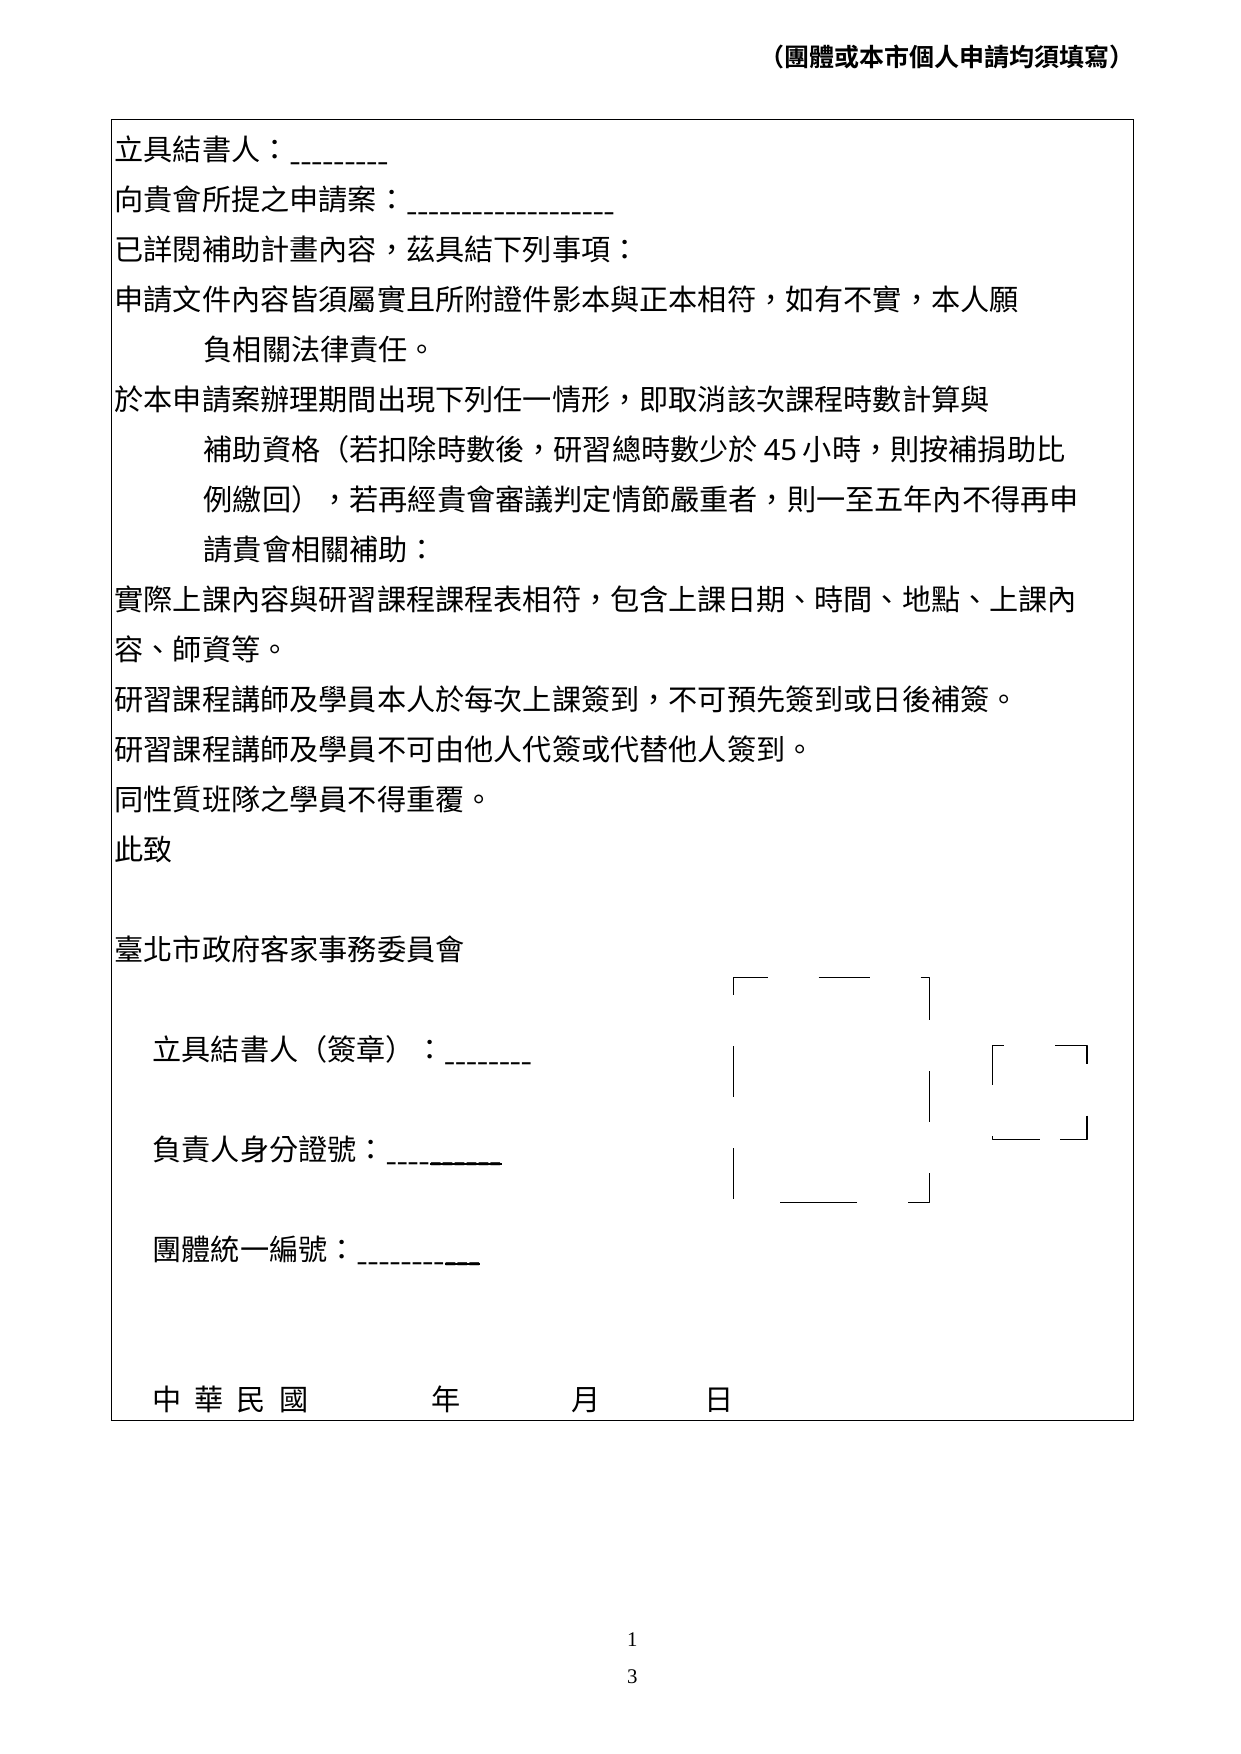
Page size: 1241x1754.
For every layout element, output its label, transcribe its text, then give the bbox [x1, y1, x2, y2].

table_header 立具結書人：ˍˍˍˍˍˍˍˍˍ 向貴會所提之申請案：ˍˍˍˍˍˍˍˍˍˍˍˍˍˍˍˍˍˍˍ 已詳閱補助計畫內容，茲具結下列事項： 申請文件內容皆須屬實且所附證件影本與正本相符，如有不實，本人願 負相關法律責任。 於本申請案辦理期間出現下列任一情形，即取消該次課程時數計算與 補助資格（若扣除時數後，研習總時數少於45小時，則按補捐助比 例繳回），若再經貴會審議判定情節嚴重者，則一至五年內不得再申 請貴會相關補助： 實際上課內容與研習課程課程表相符，包含上課日期、時間、地點、上課內容、師資等。 研習課程講師及學員本人於每次上課簽到，不可預先簽到或日後補簽。 研習課程講師及學員不可由他人代簽或代替他人簽到。 同性質班隊之學員不得重覆。 此致 臺北市政府客家事務委員會 立具結書人（簽章）：ˍˍˍˍˍˍˍˍ 負責人身分證號：ˍˍˍˍˍˍˍˍˍˍ 團體統一編號：ˍˍˍˍˍˍˍˍˍˍˍ 中 華 民 國 年 月 日 [112, 120, 1133, 1420]
text （團體或本市個人申請均須填寫） [112, 37, 1134, 74]
